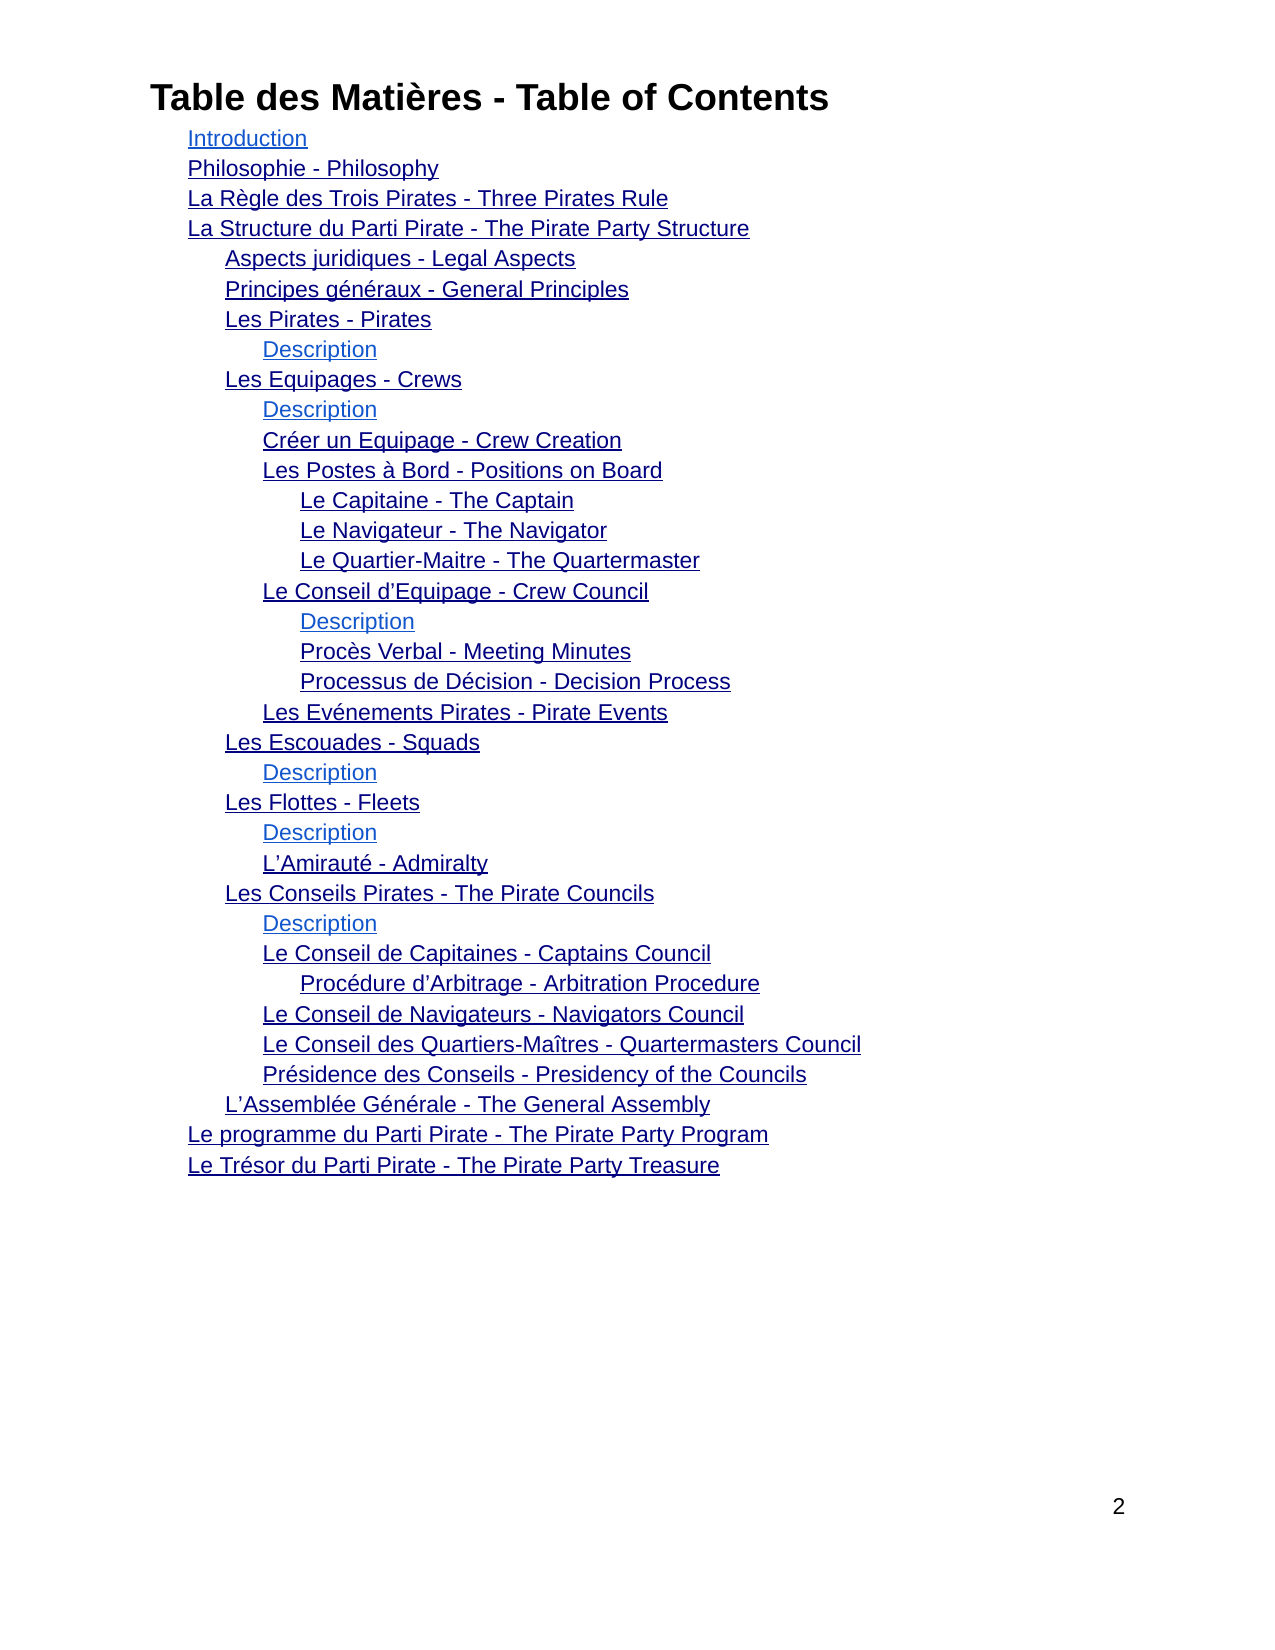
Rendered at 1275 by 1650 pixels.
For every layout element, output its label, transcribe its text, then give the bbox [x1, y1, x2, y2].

text Description [262, 819, 1125, 846]
text Les Escouades - Squads [225, 729, 1125, 755]
text L’Assemblée Générale - The General Assembly [225, 1091, 1125, 1118]
text Créer un Equipage - Crew Creation [262, 427, 1125, 453]
text Le Navigateur - The Navigator [300, 517, 1125, 544]
text Description [262, 910, 1125, 936]
text Processus de Décision - Decision Process [300, 668, 1125, 695]
text Les Conseils Pirates - The Pirate Councils [225, 880, 1125, 906]
text Description [262, 759, 1125, 785]
text Principes généraux - General Principles [225, 276, 1125, 302]
text Le Conseil des Quartiers-Maîtres - Quartermasters Council [262, 1031, 1125, 1057]
text Le Conseil de Navigateurs - Navigators Council [262, 1001, 1125, 1027]
text Table des Matières - Table of Contents [150, 75, 1125, 118]
text Le Conseil de Capitaines - Captains Council [262, 940, 1125, 967]
text Description [262, 336, 1125, 362]
text Les Flottes - Fleets [225, 789, 1125, 816]
text Les Equipages - Crews [225, 366, 1125, 393]
text La Structure du Parti Pirate - The Pirate Party Structure [187, 215, 1125, 242]
text Description [300, 608, 1125, 634]
text Description [262, 396, 1125, 423]
text Le Conseil d’Equipage - Crew Council [262, 578, 1125, 604]
text Le Capitaine - The Captain [300, 487, 1125, 513]
text Aspects juridiques - Legal Aspects [225, 245, 1125, 272]
text Le Trésor du Parti Pirate - The Pirate Party Treasure [187, 1152, 1125, 1178]
text Introduction [187, 124, 1125, 151]
text Les Evénements Pirates - Pirate Events [262, 698, 1125, 725]
text Procès Verbal - Meeting Minutes [300, 638, 1125, 664]
text Les Postes à Bord - Positions on Board [262, 457, 1125, 483]
text Procédure d’Arbitrage - Arbitration Procedure [300, 970, 1125, 997]
text Les Pirates - Pirates [225, 306, 1125, 332]
text Présidence des Conseils - Presidency of the Councils [262, 1061, 1125, 1087]
text L’Amirauté - Admiralty [262, 849, 1125, 876]
text Le programme du Parti Pirate - The Pirate Party Program [187, 1121, 1125, 1148]
text Le Quartier-Maitre - The Quartermaster [300, 547, 1125, 574]
text Philosophie - Philosophy [187, 155, 1125, 181]
text La Règle des Trois Pirates - Three Pirates Rule [187, 185, 1125, 211]
